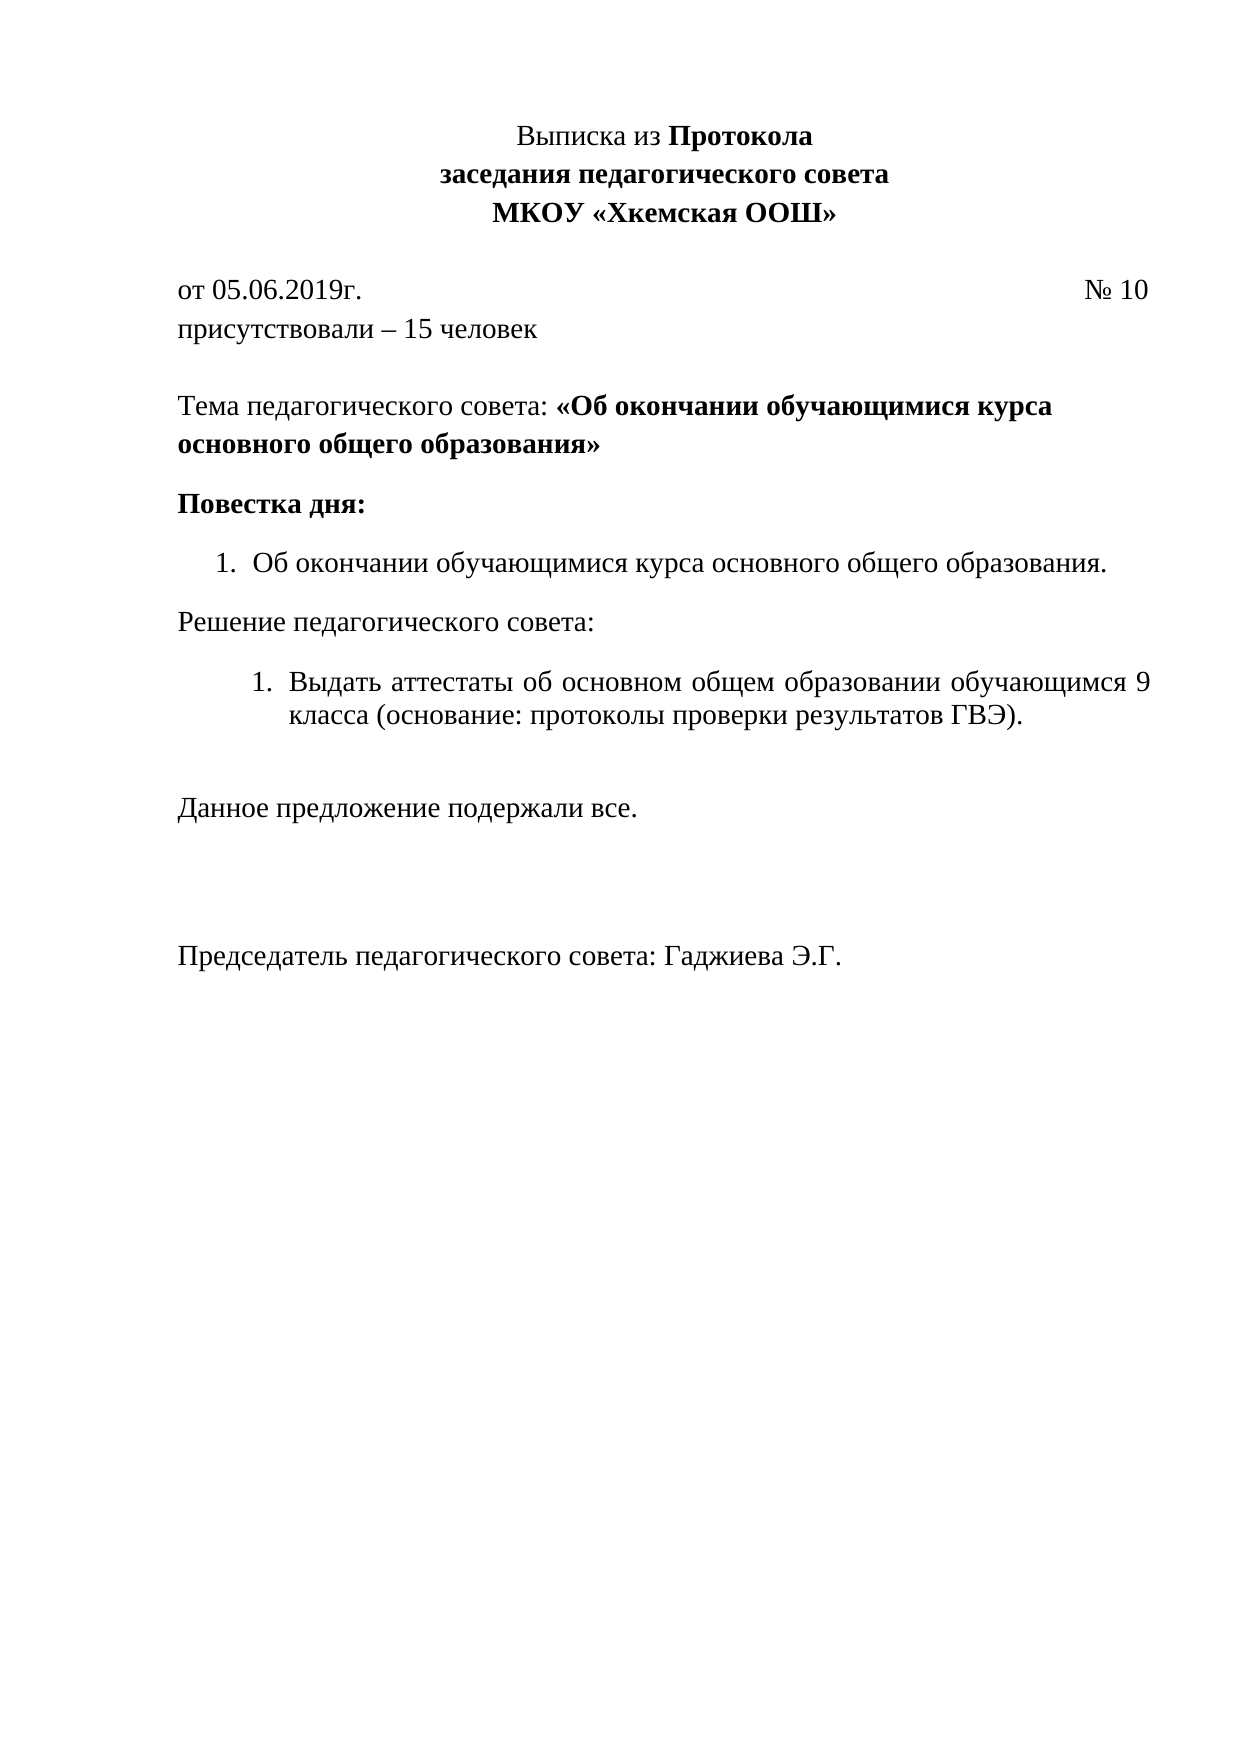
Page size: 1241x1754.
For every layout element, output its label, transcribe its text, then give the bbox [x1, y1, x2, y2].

text присутствовали – 15 человек [177, 311, 1152, 344]
text Данное предложение подержали все. [177, 790, 1152, 824]
text Председатель педагогического совета: Гаджиева Э.Г. [177, 938, 1152, 971]
text МКОУ «Хкемская ООШ» [177, 195, 1152, 229]
text от 05.06.2019г. № 10 [177, 272, 1152, 306]
text Решение педагогического совета: [177, 604, 1152, 638]
text заседания педагогического совета [177, 157, 1152, 190]
list Об окончании обучающимися курса основного общего образования. [215, 545, 1152, 579]
text Выписка из Протокола [177, 118, 1152, 152]
text Тема педагогического совета: «Об окончании обучающимися курса основного общего образования» [177, 388, 1152, 460]
text Повестка дня: [177, 486, 1152, 519]
list Выдать аттестаты об основном общем образовании обучающимся 9 класса (основание: протоколы проверки результатов ГВЭ). [251, 664, 1152, 731]
